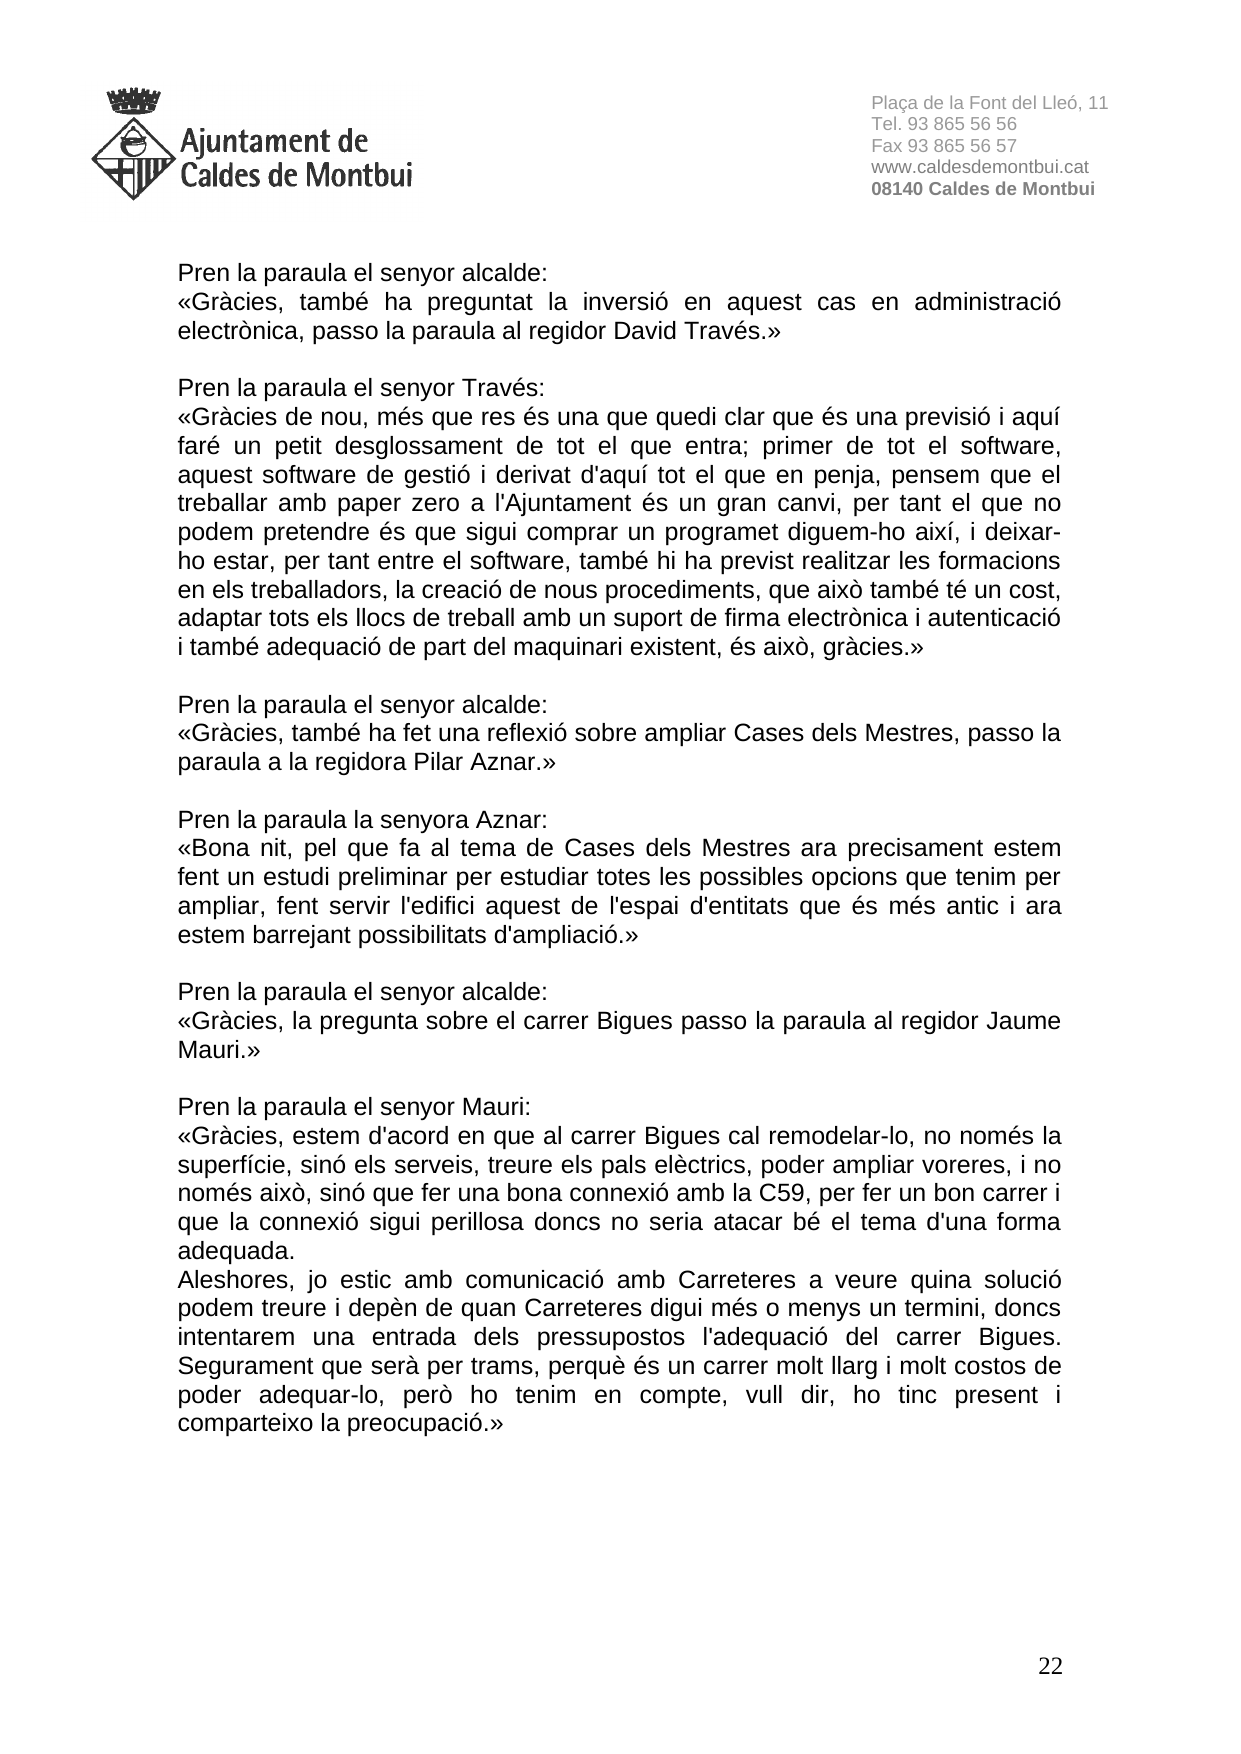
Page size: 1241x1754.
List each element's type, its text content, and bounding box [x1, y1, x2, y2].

text Pren la paraula el senyor alcalde: [177, 977, 1063, 1006]
text «Gràcies, també ha fet una reflexió sobre ampliar Cases dels Mestres, passo la paraula a la regidora Pilar Aznar.» [177, 718, 1063, 776]
text Aleshores, jo estic amb comunicació amb Carreteres a veure quina solució podem treure i depèn de quan Carreteres digui més o menys un termini, doncs intentarem una entrada dels pressupostos l'adequació del carrer Bigues. Segurament que serà per trams, perquè és un carrer molt llarg i molt costos de poder adequar-lo, però ho tenim en compte, vull dir, ho tinc present i comparteixo la preocupació.» [177, 1265, 1063, 1437]
text Pren la paraula la senyora Aznar: [177, 805, 1063, 833]
text «Gràcies, també ha preguntat la inversió en aquest cas en administració electrònica, passo la paraula al regidor David Través.» [177, 287, 1063, 345]
text Pren la paraula el senyor alcalde: [177, 258, 1063, 287]
text «Gràcies de nou, més que res és una que quedi clar que és una previsió i aquí faré un petit desglossament de tot el que entra; primer de tot el software, aquest software de gestió i derivat d'aquí tot el que en penja, pensem que el treballar amb paper zero a l'Ajuntament és un gran canvi, per tant el que no podem pretendre és que sigui comprar un programet diguem-ho així, i deixar-ho estar, per tant entre el software, també hi ha previst realitzar les formacions en els treballadors, la creació de nous procediments, que això també té un cost, adaptar tots els llocs de treball amb un suport de firma electrònica i autenticació i també adequació de part del maquinari existent, és això, gràcies.» [177, 402, 1063, 661]
text «Gràcies, estem d'acord en que al carrer Bigues cal remodelar-lo, no només la superfície, sinó els serveis, treure els pals elèctrics, poder ampliar voreres, i no només això, sinó que fer una bona connexió amb la C59, per fer un bon carrer i que la connexió sigui perillosa doncs no seria atacar bé el tema d'una forma adequada. [177, 1121, 1063, 1265]
text «Gràcies, la pregunta sobre el carrer Bigues passo la paraula al regidor Jaume Mauri.» [177, 1006, 1063, 1063]
text Pren la paraula el senyor Mauri: [177, 1092, 1063, 1121]
text Pren la paraula el senyor Través: [177, 373, 1063, 402]
text Pren la paraula el senyor alcalde: [177, 690, 1063, 718]
text «Bona nit, pel que fa al tema de Cases dels Mestres ara precisament estem fent un estudi preliminar per estudiar totes les possibles opcions que tenim per ampliar, fent servir l'edifici aquest de l'espai d'entitats que és més antic i ara estem barrejant possibilitats d'ampliació.» [177, 833, 1063, 948]
